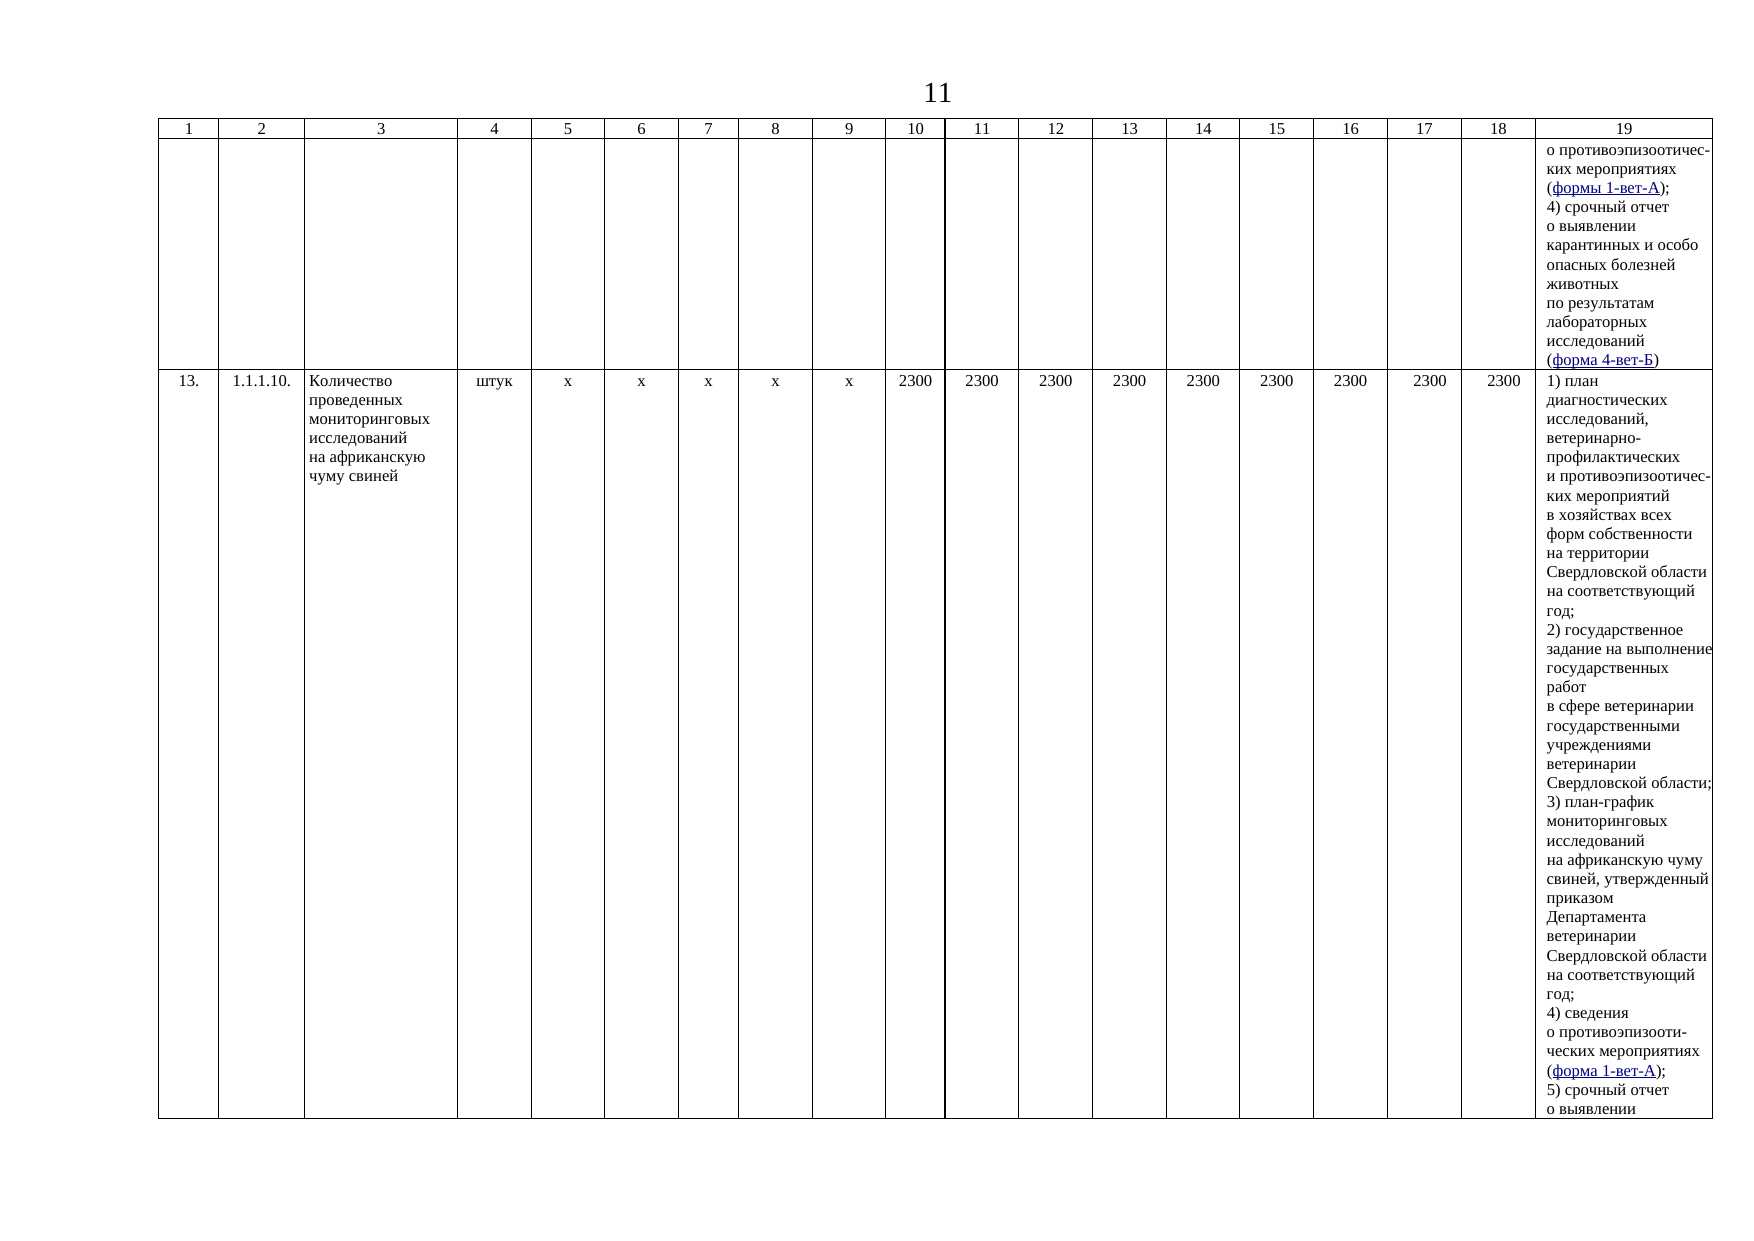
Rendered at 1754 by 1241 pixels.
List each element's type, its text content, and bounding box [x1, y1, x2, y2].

table_cell [813, 139, 885, 369]
table_cell х [739, 370, 812, 1118]
table_cell [1713, 369, 1732, 1118]
table_header 7 [679, 119, 738, 138]
table_cell [739, 139, 812, 369]
table_cell [1732, 369, 1736, 1118]
table_cell штук [458, 370, 531, 1118]
table_cell 2300 [886, 370, 944, 1118]
table_header 19 [1536, 119, 1712, 138]
table_header 17 [1388, 119, 1461, 138]
table_cell 2300 [1240, 370, 1313, 1118]
table_cell [1713, 138, 1732, 369]
table_cell [1736, 369, 1745, 1118]
table_header 10 [886, 119, 944, 138]
table_cell о противоэпизоотичес-ких мероприятиях (формы 1-вет-А); 4) срочный отчет о выявлении карантинных и особо опасных болезней животных по результатам лабораторных исследований (форма 4-вет-Б) [1536, 139, 1712, 369]
table_cell 2300 [1167, 370, 1239, 1118]
table_cell х [605, 370, 678, 1118]
table_header [1732, 118, 1736, 138]
table_header 12 [1019, 119, 1092, 138]
table_header 2 [219, 119, 304, 138]
table_cell [1093, 139, 1166, 369]
table_cell [532, 139, 604, 369]
table_cell [159, 139, 218, 369]
table_cell [1167, 139, 1239, 369]
table_cell 2300 [1093, 370, 1166, 1118]
table_header 11 [946, 119, 1018, 138]
table_cell [305, 139, 457, 369]
table_cell 13. [159, 370, 218, 1118]
table_header 4 [458, 119, 531, 138]
table_cell х [813, 370, 885, 1118]
table_cell 2300 [1462, 370, 1535, 1118]
table_header 3 [305, 119, 457, 138]
table_cell х [532, 370, 604, 1118]
table_header 18 [1462, 119, 1535, 138]
table_cell х [679, 370, 738, 1118]
table_cell 1.1.1.10. [219, 370, 304, 1118]
table_cell 2300 [1019, 370, 1092, 1118]
table_header [1745, 118, 1754, 138]
table_cell 1) план диагностических исследований, ветеринарно-профилактических и противоэпизоотичес-ких мероприятий в хозяйствах всех форм собственности на территории Свердловской области на соответствующий год; 2) государственное задание на выполнение государственных работ в сфере ветеринарии государственными учреждениями ветеринарии Свердловской области; 3) план-график мониторинговых исследований на африканскую чуму свиней, утвержденный приказом Департамента ветеринарии Свердловской области на соответствующий год; 4) сведения о противоэпизооти-ческих мероприятиях (форма 1-вет-А); 5) срочный отчет о выявлении [1536, 370, 1712, 1118]
table_cell [219, 139, 304, 369]
table_header 9 [813, 119, 885, 138]
table_cell [1314, 139, 1387, 369]
table_cell [1240, 139, 1313, 369]
table_cell [1745, 138, 1754, 369]
table_header 8 [739, 119, 812, 138]
table_header 6 [605, 119, 678, 138]
table_header 1 [159, 119, 218, 138]
table_header 14 [1167, 119, 1239, 138]
table_header 5 [532, 119, 604, 138]
table_cell [1745, 369, 1754, 1118]
table_header 13 [1093, 119, 1166, 138]
table_cell [1736, 138, 1745, 369]
table_cell [679, 139, 738, 369]
table_cell [946, 139, 1018, 369]
table_cell 2300 [1314, 370, 1387, 1118]
table_cell 2300 [1388, 370, 1461, 1118]
table_header 15 [1240, 119, 1313, 138]
table_cell 2300 [946, 370, 1018, 1118]
table_cell [458, 139, 531, 369]
table_cell [1019, 139, 1092, 369]
table_cell [886, 139, 944, 369]
table_header [1736, 118, 1745, 138]
table_header [1713, 118, 1732, 138]
table_cell Количество проведенных мониторинговых исследований на африканскую чуму свиней [305, 370, 457, 1118]
table_cell [1388, 139, 1461, 369]
table_cell [605, 139, 678, 369]
table_cell [1732, 138, 1736, 369]
table_cell [1462, 139, 1535, 369]
table_header 16 [1314, 119, 1387, 138]
